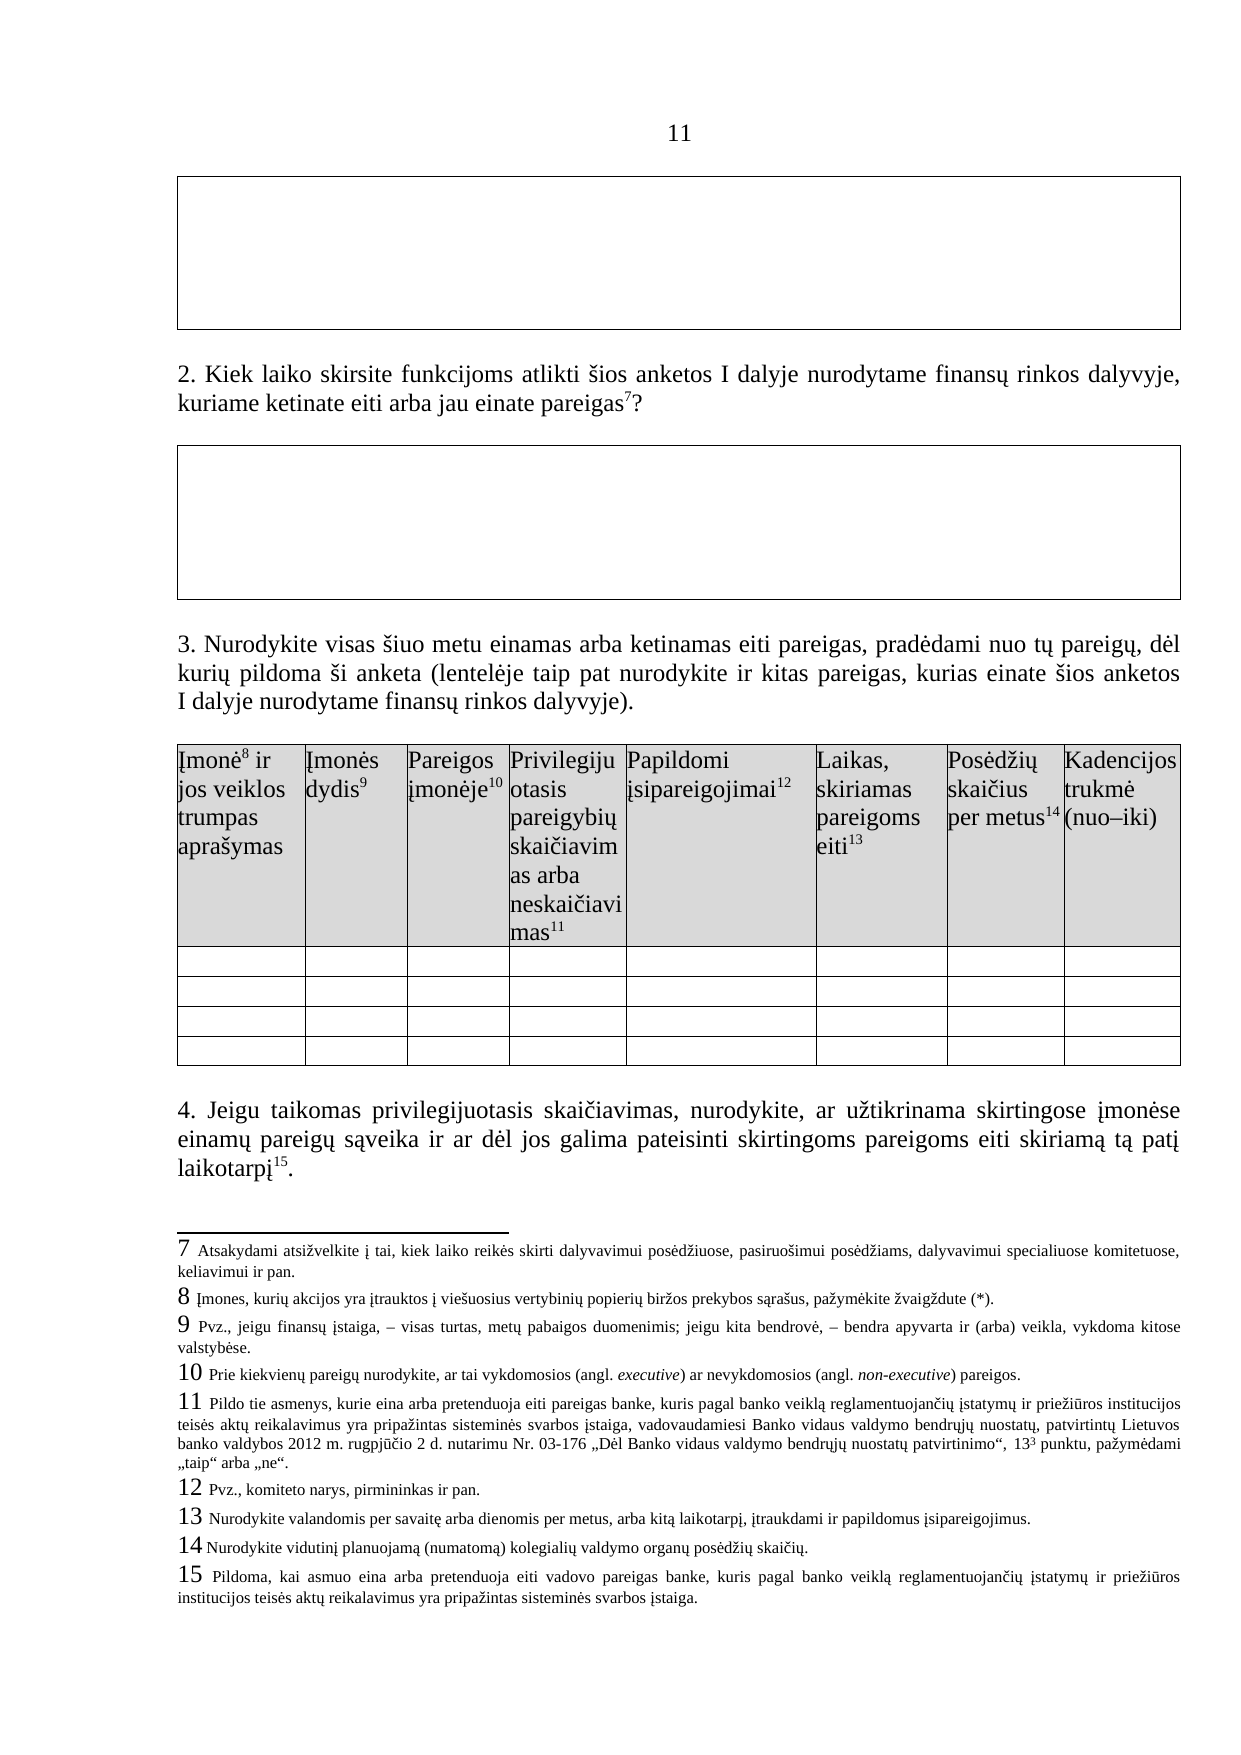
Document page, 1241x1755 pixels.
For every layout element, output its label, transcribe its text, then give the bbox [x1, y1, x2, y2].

table_header Įmonė ir jos veiklos trumpas aprašymas [178, 745, 305, 946]
table_cell [510, 1007, 626, 1036]
table_cell [817, 977, 947, 1006]
table_cell [627, 1037, 816, 1065]
table_cell [306, 1037, 407, 1065]
table_header Privilegijuotasis pareigybių skaičiavimas arba neskaičiavimas [510, 745, 626, 946]
table_cell [306, 947, 407, 976]
table_header [178, 446, 1180, 599]
table_cell [1065, 1037, 1180, 1065]
table_cell [948, 977, 1064, 1006]
table_cell [178, 947, 305, 976]
table_cell [178, 1007, 305, 1036]
table_cell [306, 1007, 407, 1036]
text 4. Jeigu taikomas privilegijuotasis skaičiavimas, nurodykite, ar užtikrinama skirtingose įmonėse einamų pareigų sąveika ir ar dėl jos galima pateisinti skirtingoms pareigoms eiti skiriamą tą patį laikotarpį. [177, 1095, 1181, 1181]
table_cell [627, 947, 816, 976]
table_cell [948, 947, 1064, 976]
table_header [178, 177, 1180, 329]
table_header Kadencijos trukmė (nuo–iki) [1065, 745, 1180, 946]
table_cell [627, 1007, 816, 1036]
table_cell [948, 1037, 1064, 1065]
table_header Laikas, skiriamas pareigoms eiti [817, 745, 947, 946]
table_cell [408, 1037, 509, 1065]
table_cell [817, 947, 947, 976]
table_cell [817, 1007, 947, 1036]
table_cell [178, 977, 305, 1006]
text Pildoma, kai asmuo eina arba pretenduoja eiti vadovo pareigas banke, kuris pagal banko veiklą reglamentuojančių įstatymų ir priežiūros institucijos teisės aktų reikalavimus yra pripažintas sisteminės svarbos įstaiga. [177, 1559, 1181, 1607]
table_cell [627, 977, 816, 1006]
table_header Papildomi įsipareigojimai [627, 745, 816, 946]
table_cell [408, 947, 509, 976]
table_cell [306, 977, 407, 1006]
table_cell [817, 1037, 947, 1065]
table_cell [510, 977, 626, 1006]
table_cell [510, 947, 626, 976]
text 3. Nurodykite visas šiuo metu einamas arba ketinamas eiti pareigas, pradėdami nuo tų pareigų, dėl kurių pildoma ši anketa (lentelėje taip pat nurodykite ir kitas pareigas, kurias einate šios anketos I dalyje nurodytame finansų rinkos dalyvyje). [177, 629, 1181, 715]
table_cell [510, 1037, 626, 1065]
table_cell [178, 1037, 305, 1065]
table_cell [1065, 947, 1180, 976]
table_cell [1065, 1007, 1180, 1036]
text 2. Kiek laiko skirsite funkcijoms atlikti šios anketos I dalyje nurodytame finansų rinkos dalyvyje, kuriame ketinate eiti arba jau einate pareigas? [177, 359, 1181, 417]
table_header Posėdžių skaičius per metus [948, 745, 1064, 946]
text Atsakydami atsižvelkite į tai, kiek laiko reikės skirti dalyvavimui posėdžiuose, pasiruošimui posėdžiams, dalyvavimui specialiuose komitetuose, keliavimui ir pan. [177, 1233, 1181, 1281]
table_cell [948, 1007, 1064, 1036]
table_header Įmonės dydis [306, 745, 407, 946]
table_cell [408, 977, 509, 1006]
table_header Pareigos įmonėje [408, 745, 509, 946]
table_cell [408, 1007, 509, 1036]
table_cell [1065, 977, 1180, 1006]
